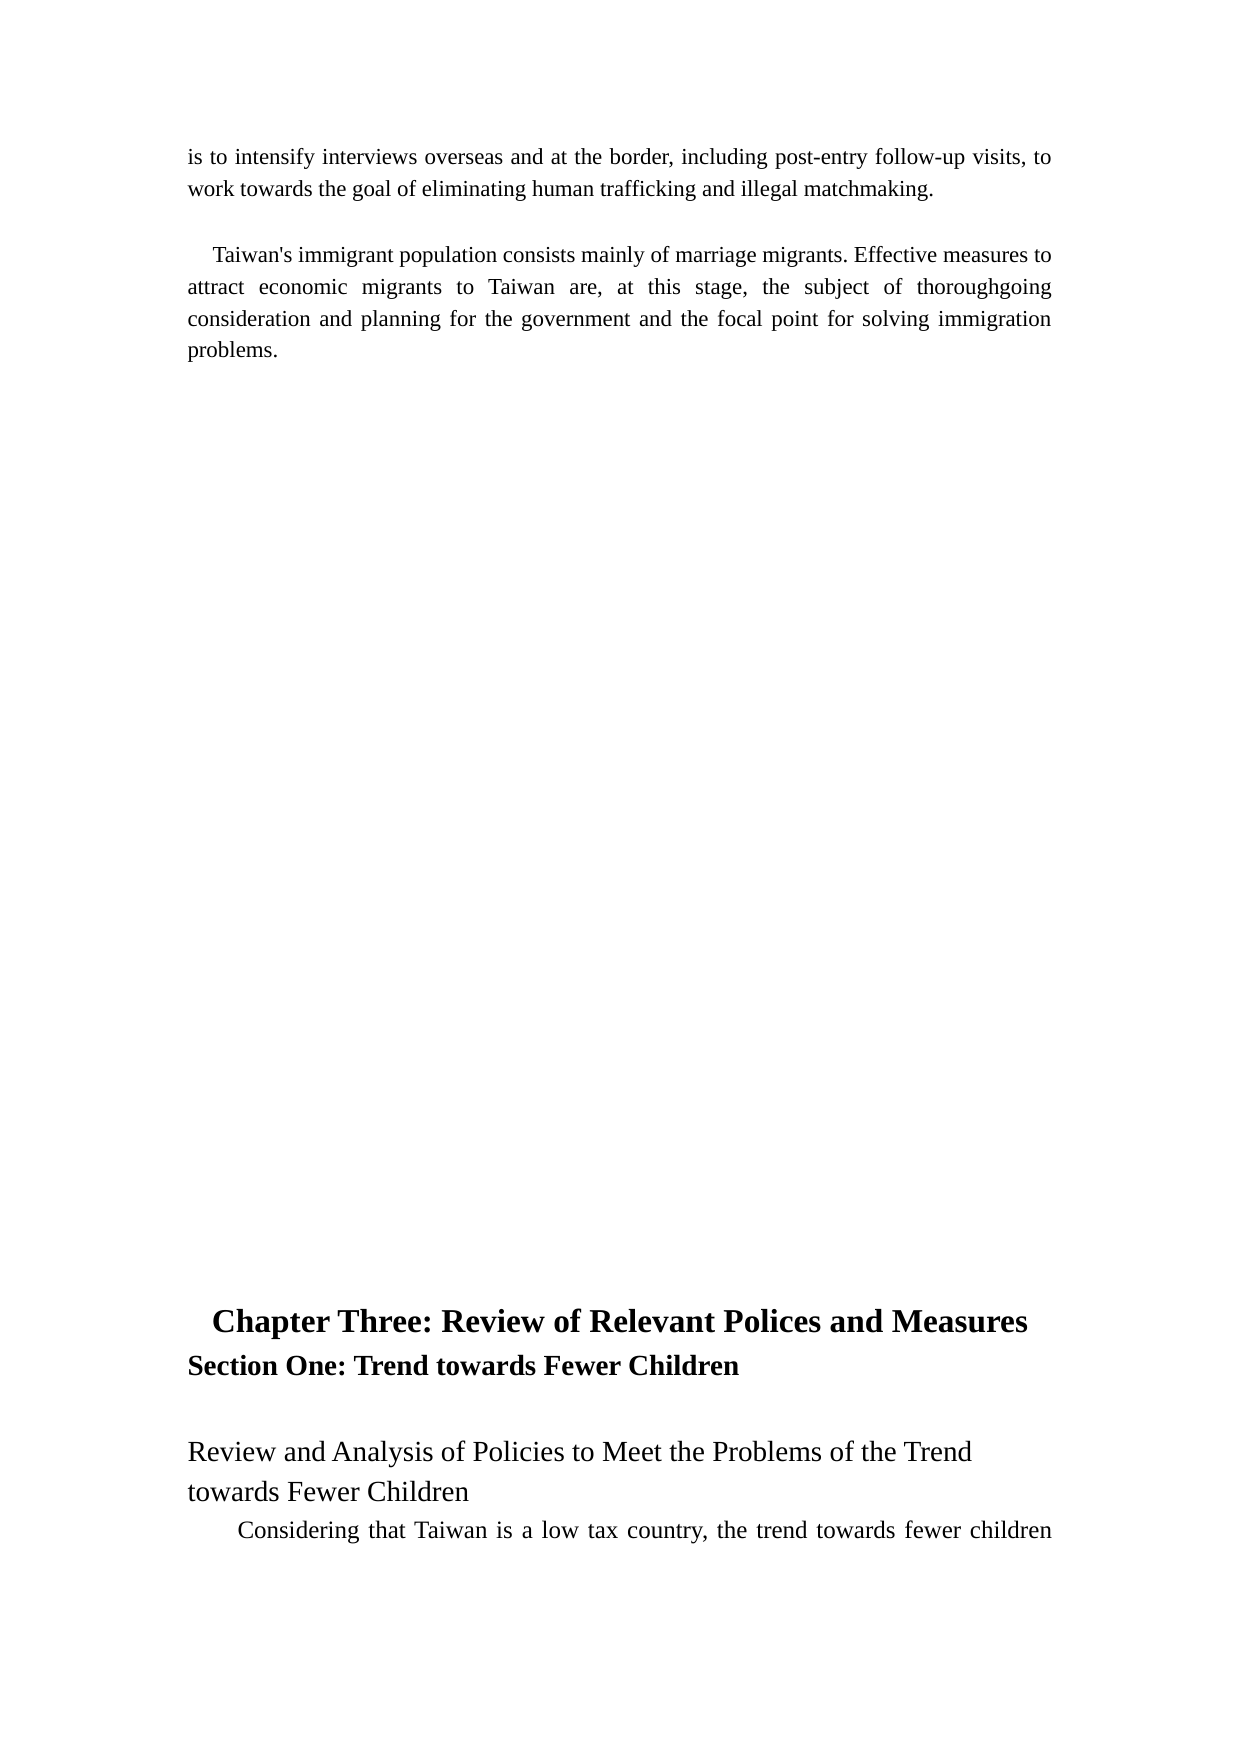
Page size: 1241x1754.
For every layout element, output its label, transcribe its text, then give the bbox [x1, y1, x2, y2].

text Review and Analysis of Policies to Meet the Problems of the Trend towards Fewer Children [187, 1435, 1053, 1508]
subtitle Chapter Three: Review of Relevant Polices and Measures [187, 1303, 1053, 1340]
text Considering that Taiwan is a low tax country, the trend towards fewer children [187, 1516, 1053, 1543]
text Taiwan's immigrant population consists mainly of marriage migrants. Effective measures to attract economic migrants to Taiwan are, at this stage, the subject of thoroughgoing consideration and planning for the government and the focal point for solving immigration problems. [187, 242, 1053, 363]
subtitle Section One: Trend towards Fewer Children [187, 1349, 1053, 1381]
text is to intensify interviews overseas and at the border, including post-entry follow-up visits, to work towards the goal of eliminating human trafficking and illegal matchmaking. [187, 144, 1053, 201]
